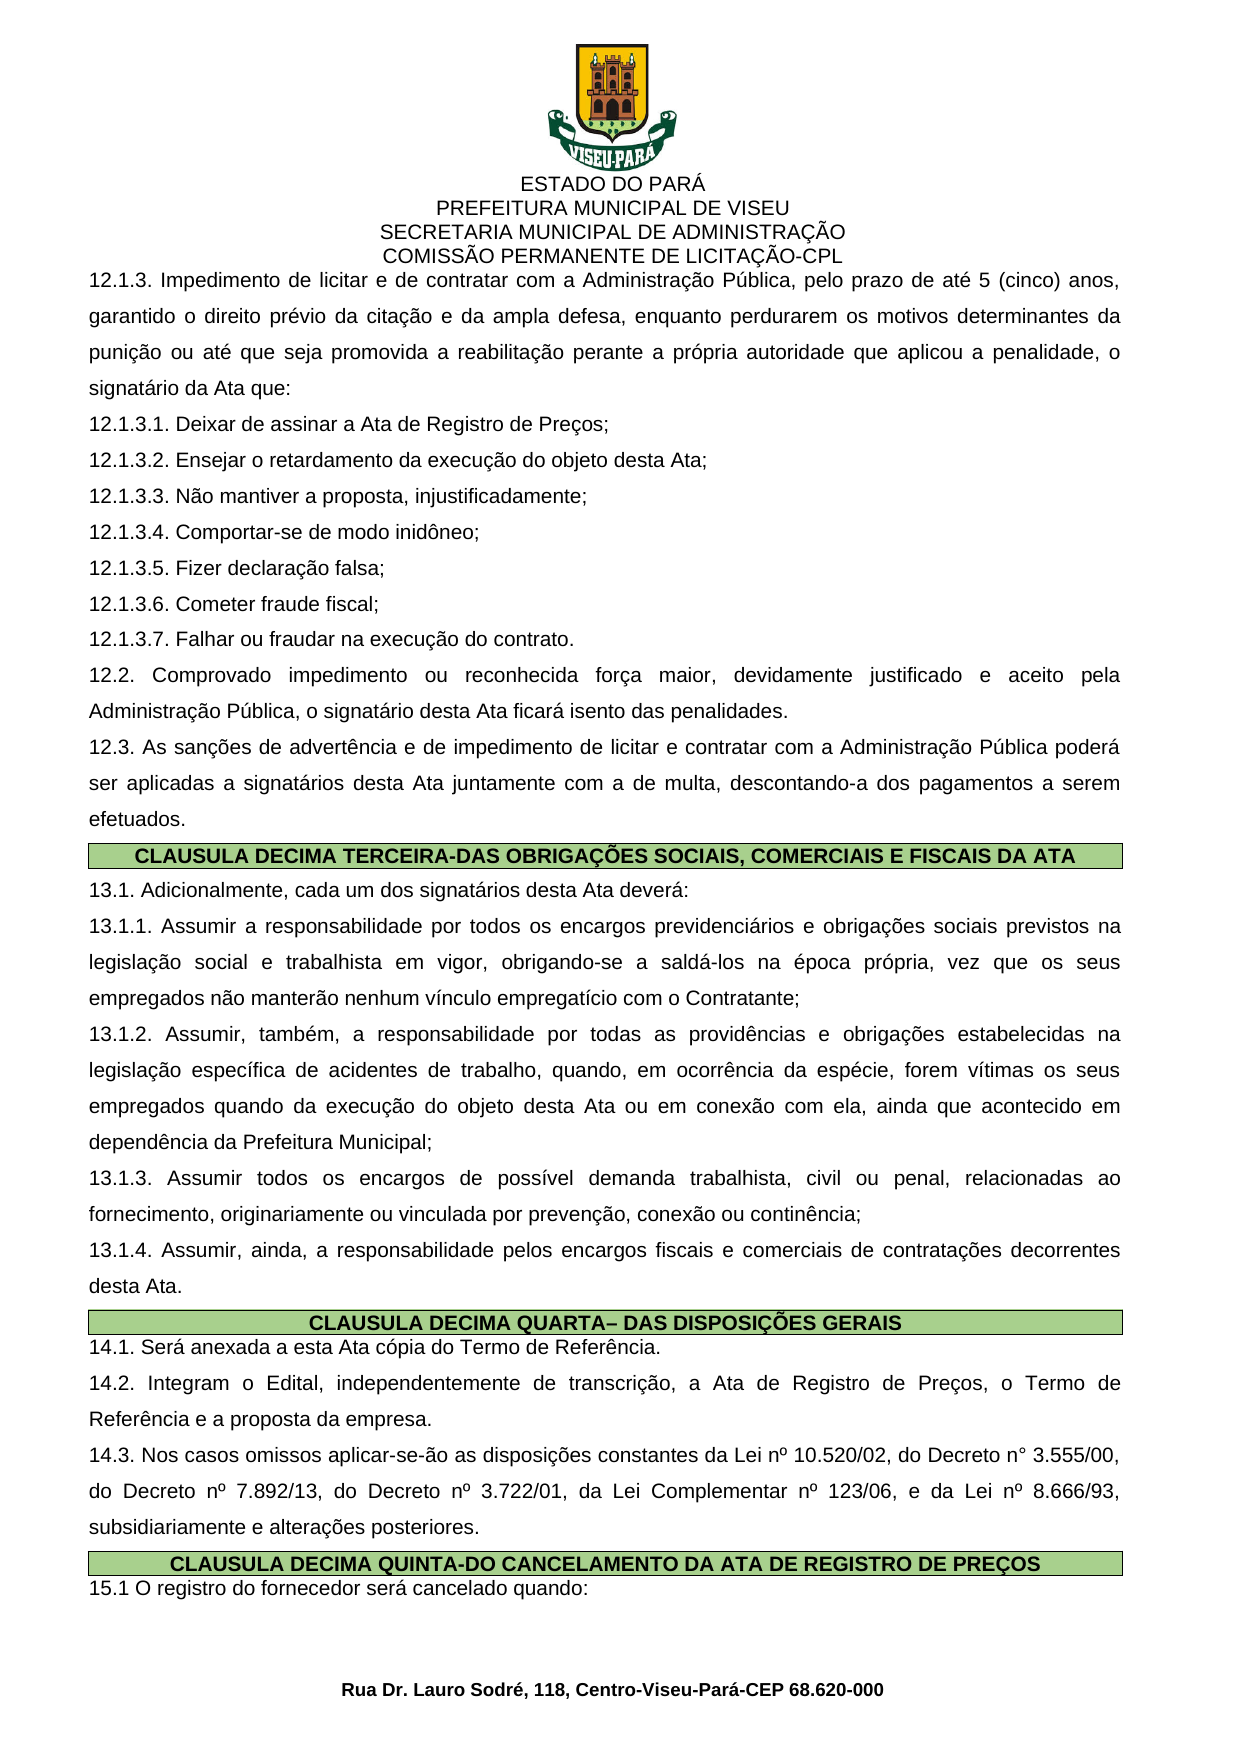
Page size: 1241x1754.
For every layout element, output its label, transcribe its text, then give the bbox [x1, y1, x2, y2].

text CLAUSULA DECIMA QUARTA– DAS DISPOSIÇÕES GERAIS [89, 1311, 1122, 1334]
text 13.1. Adicionalmente, cada um dos signatários desta Ata deverá: [89, 878, 1122, 902]
text 13.1.2. Assumir, também, a responsabilidade por todas as providências e obrigações estabelecidas na legislação específica de acidentes de trabalho, quando, em ocorrência da espécie, forem vítimas os seus empregados quando da execução do objeto desta Ata ou em conexão com ela, ainda que acontecido em dependência da Prefeitura Municipal; [89, 1022, 1122, 1154]
picture [547, 44, 678, 172]
text 12.1.3.2. Ensejar o retardamento da execução do objeto desta Ata; [89, 448, 1122, 472]
text 12.3. As sanções de advertência e de impedimento de licitar e contratar com a Administração Pública poderá ser aplicadas a signatários desta Ata juntamente com a de multa, descontando-a dos pagamentos a serem efetuados. [89, 735, 1122, 831]
text 12.1.3.6. Cometer fraude fiscal; [89, 591, 1122, 615]
text CLAUSULA DECIMA QUINTA-DO CANCELAMENTO DA ATA DE REGISTRO DE PREÇOS [89, 1552, 1122, 1575]
text 12.1.3.1. Deixar de assinar a Ata de Registro de Preços; [89, 412, 1122, 436]
text 13.1.3. Assumir todos os encargos de possível demanda trabalhista, civil ou penal, relacionadas ao fornecimento, originariamente ou vinculada por prevenção, conexão ou continência; [89, 1166, 1122, 1226]
text 12.2. Comprovado impedimento ou reconhecida força maior, devidamente justificado e aceito pela Administração Pública, o signatário desta Ata ficará isento das penalidades. [89, 663, 1122, 723]
text 12.1.3.3. Não mantiver a proposta, injustificadamente; [89, 483, 1122, 507]
text 12.1.3.5. Fizer declaração falsa; [89, 555, 1122, 579]
text 13.1.4. Assumir, ainda, a responsabilidade pelos encargos fiscais e comerciais de contratações decorrentes desta Ata. [89, 1238, 1122, 1298]
text CLAUSULA DECIMA TERCEIRA-DAS OBRIGAÇÕES SOCIAIS, COMERCIAIS E FISCAIS DA ATA [89, 844, 1122, 868]
text 12.1.3.4. Comportar-se de modo inidôneo; [89, 519, 1122, 543]
text 14.3. Nos casos omissos aplicar-se-ão as disposições constantes da Lei nº 10.520/02, do Decreto n° 3.555/00, do Decreto nº 7.892/13, do Decreto nº 3.722/01, da Lei Complementar nº 123/06, e da Lei nº 8.666/93, subsidiariamente e alterações posteriores. [89, 1443, 1122, 1539]
text 14.1. Será anexada a esta Ata cópia do Termo de Referência. [89, 1335, 1122, 1359]
text 15.1 O registro do fornecedor será cancelado quando: [89, 1576, 1122, 1600]
text 13.1.1. Assumir a responsabilidade por todos os encargos previdenciários e obrigações sociais previstos na legislação social e trabalhista em vigor, obrigando-se a saldá-los na época própria, vez que os seus empregados não manterão nenhum vínculo empregatício com o Contratante; [89, 914, 1122, 1010]
text 12.1.3. Impedimento de licitar e de contratar com a Administração Pública, pelo prazo de até 5 (cinco) anos, garantido o direito prévio da citação e da ampla defesa, enquanto perdurarem os motivos determinantes da punição ou até que seja promovida a reabilitação perante a própria autoridade que aplicou a penalidade, o signatário da Ata que: [89, 268, 1122, 400]
text 12.1.3.7. Falhar ou fraudar na execução do contrato. [89, 627, 1122, 651]
text 14.2. Integram o Edital, independentemente de transcrição, a Ata de Registro de Preços, o Termo de Referência e a proposta da empresa. [89, 1371, 1122, 1431]
